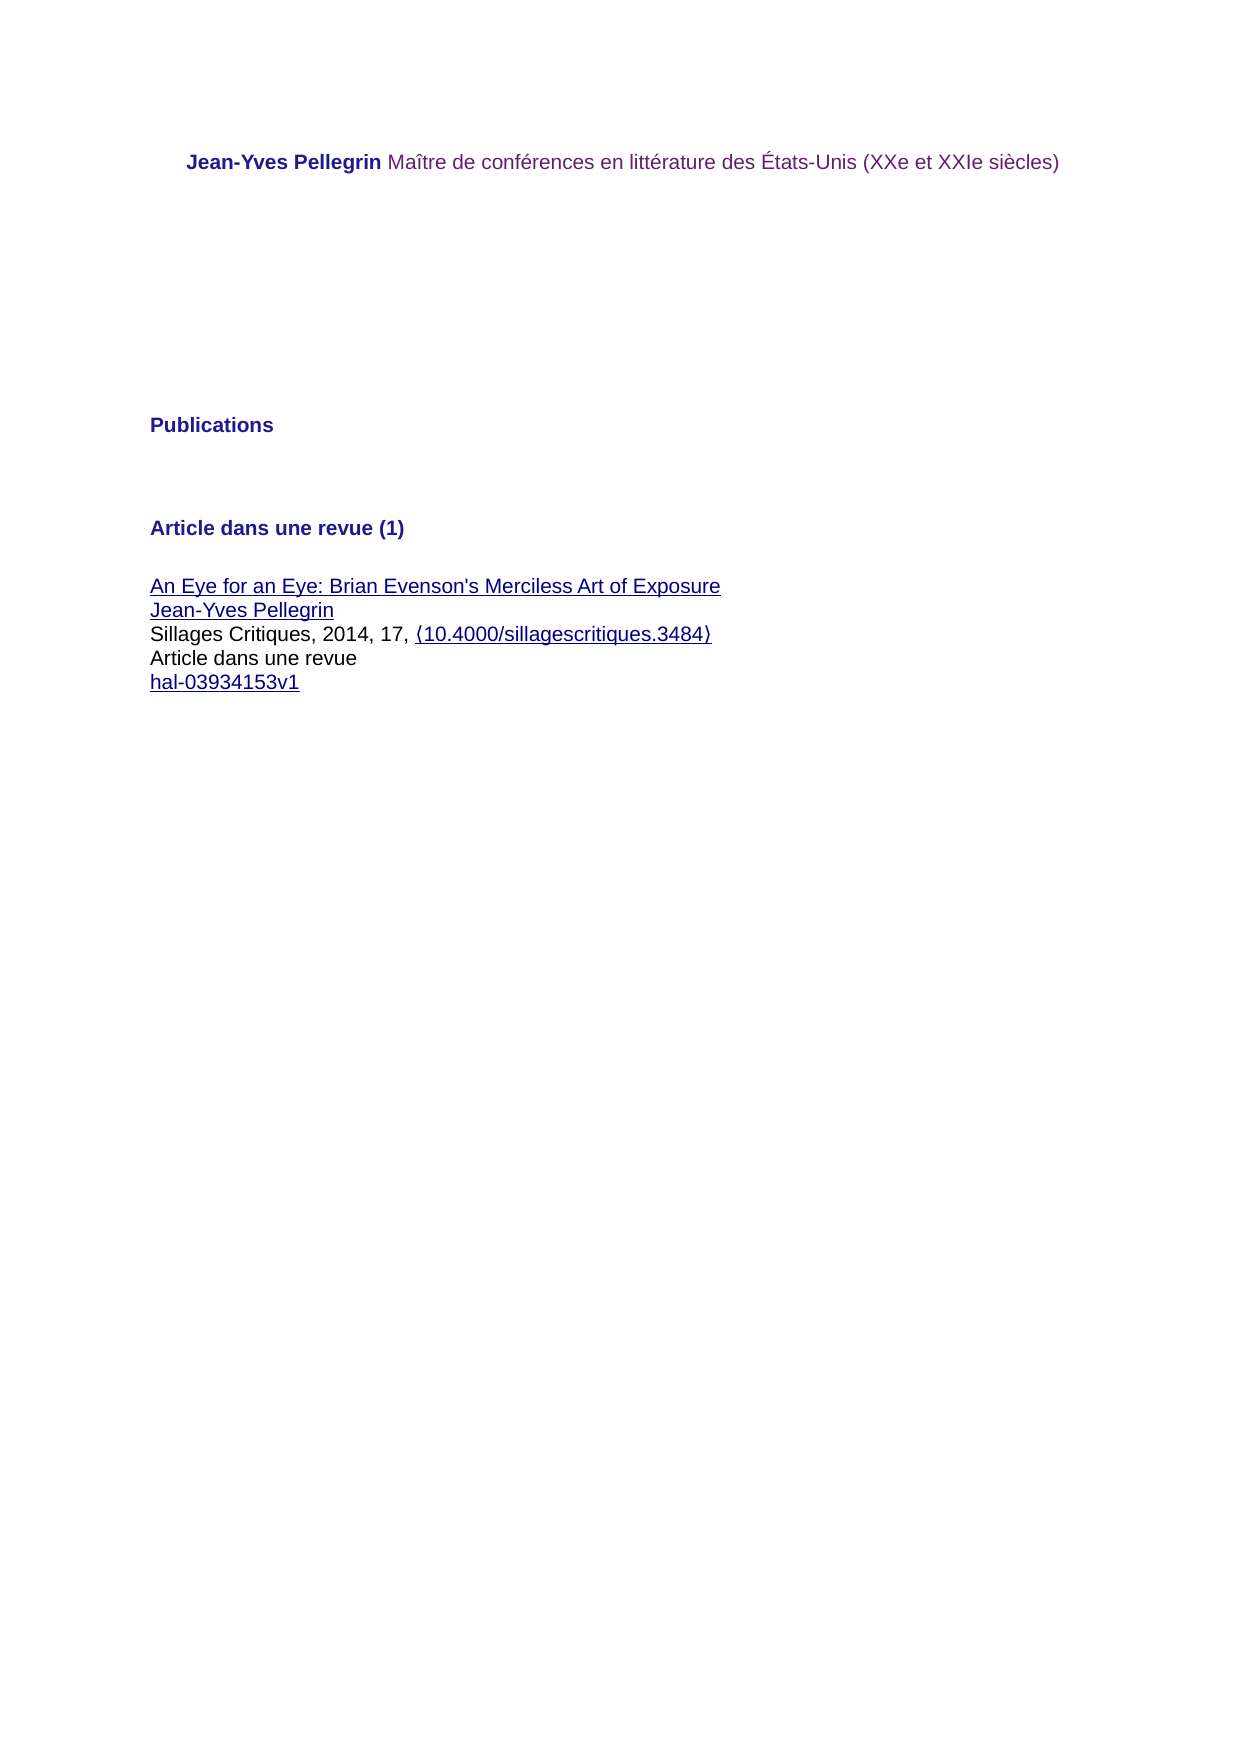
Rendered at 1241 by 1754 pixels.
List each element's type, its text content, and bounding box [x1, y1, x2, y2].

subtitle Article dans une revue (1) [150, 516, 1090, 539]
subtitle Publications [150, 412, 1090, 436]
table_header An Eye for an Eye: Brian Evenson's Merciless Art of Exposure Jean-Yves Pellegrin Sillages Critiques, 2014, 17, ⟨10.4000/sillagescritiques.3484⟩ Article dans une revue hal-03934153v1 [150, 574, 1090, 694]
subtitle Jean-Yves Pellegrin Maître de conférences en littérature des États-Unis (XXe et XXIe siècles) [150, 150, 1090, 174]
